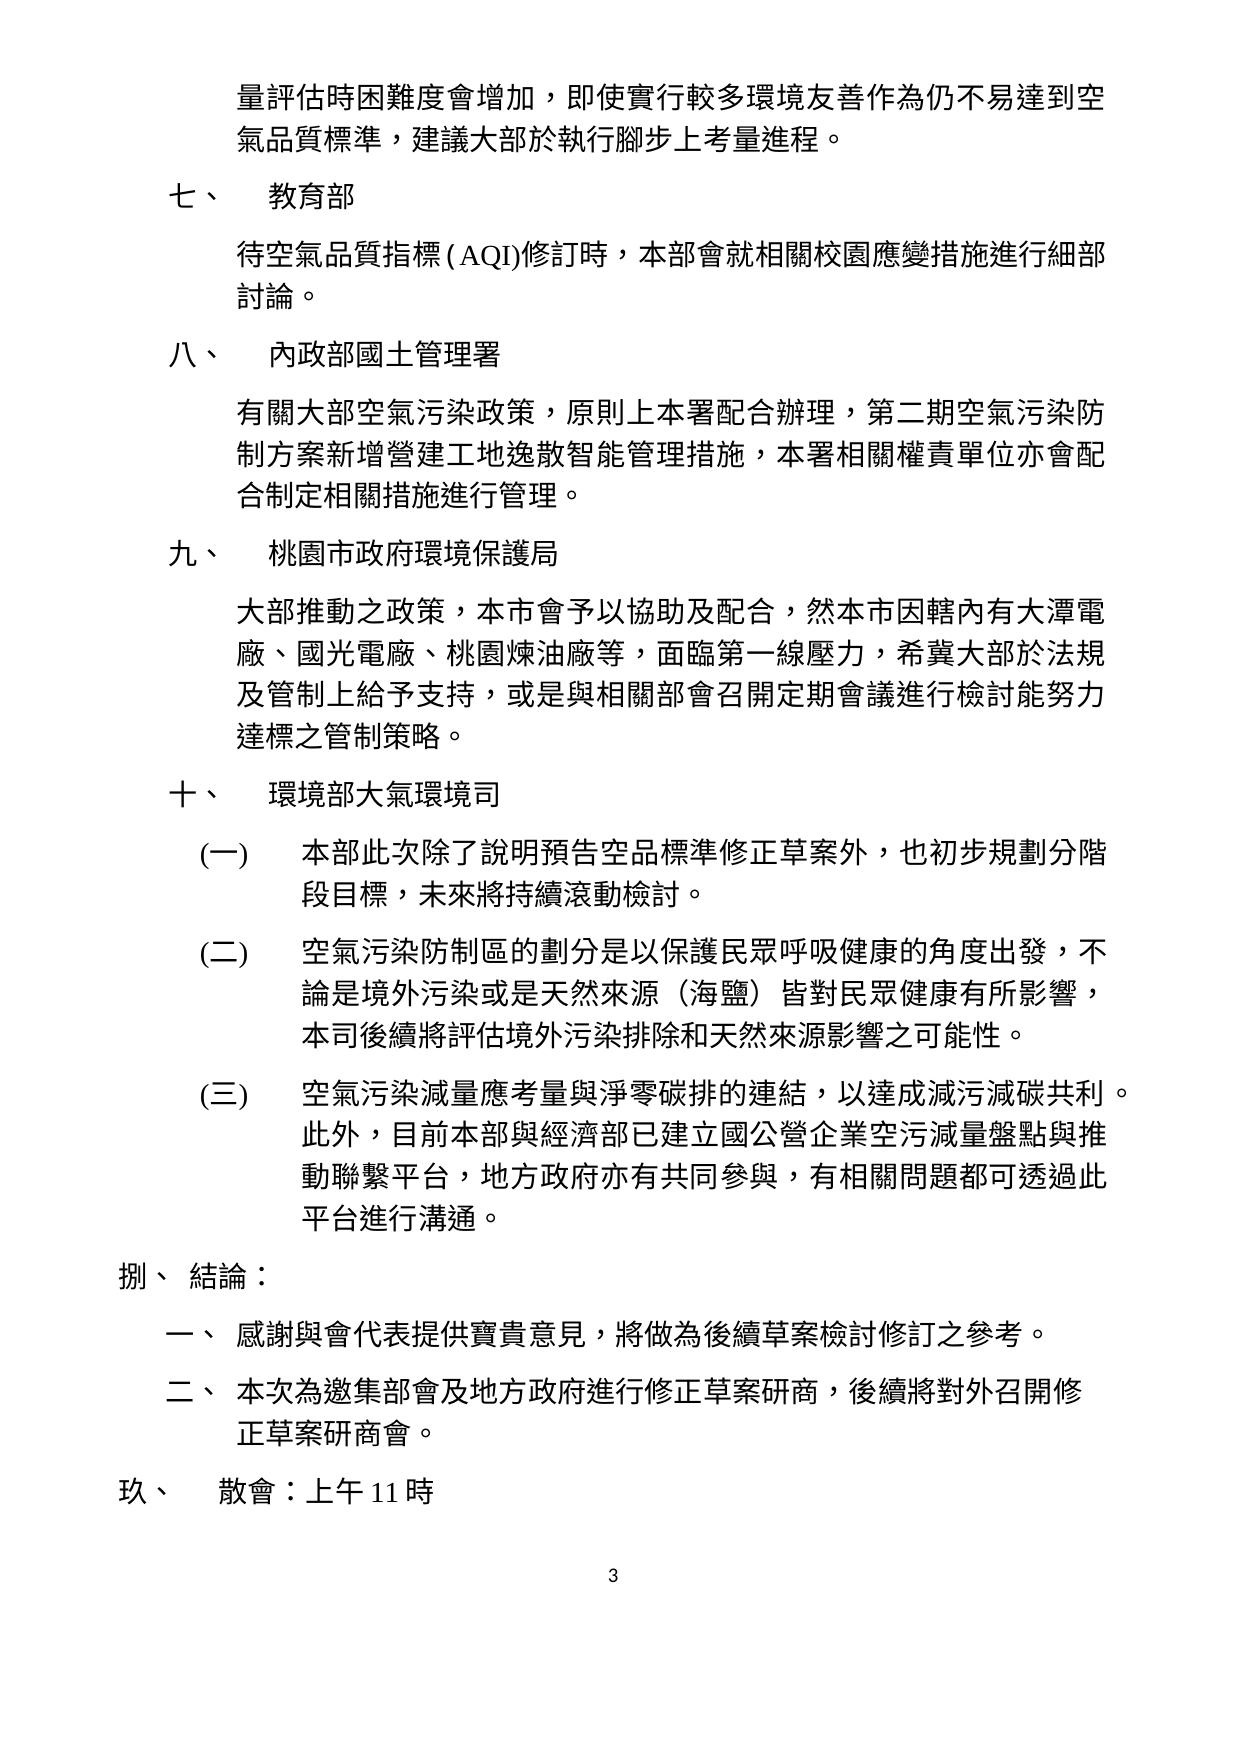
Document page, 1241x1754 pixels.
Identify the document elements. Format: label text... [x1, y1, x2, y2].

list 桃園市政府環境保護局 [168, 531, 1107, 573]
list 內政部國土管理署 [168, 332, 1107, 374]
text 大部推動之政策，本市會予以協助及配合，然本市因轄內有大潭電廠、國光電廠、桃園煉油廠等，面臨第一線壓力，希冀大部於法規及管制上給予支持，或是與相關部會召開定期會議進行檢討能努力達標之管制策略。 [236, 589, 1107, 756]
text 有關大部空氣污染政策，原則上本署配合辦理，第二期空氣污染防制方案新增營建工地逸散智能管理措施，本署相關權責單位亦會配合制定相關措施進行管理。 [236, 390, 1107, 515]
list 結論： [118, 1254, 1107, 1295]
list 教育部 [168, 174, 1107, 216]
list 本部此次除了說明預告空品標準修正草案外，也初步規劃分階段目標，未來將持續滾動檢討。 [248, 830, 1107, 913]
text 待空氣品質指標(AQI)修訂時，本部會就相關校園應變措施進行細部討論。 [236, 232, 1107, 316]
list 環境部大氣環境司 [168, 772, 1107, 814]
list 感謝與會代表提供寶貴意見，將做為後續草案檢討修訂之參考。 [165, 1312, 1107, 1353]
list 空氣污染防制區的劃分是以保護民眾呼吸健康的角度出發，不論是境外污染或是天然來源（海鹽）皆對民眾健康有所影響，本司後續將評估境外污染排除和天然來源影響之可能性。 [248, 929, 1107, 1054]
text 量評估時困難度會增加，即使實行較多環境友善作為仍不易達到空氣品質標準，建議大部於執行腳步上考量進程。 [236, 75, 1107, 158]
list 本次為邀集部會及地方政府進行修正草案研商，後續將對外召開修正草案研商會。 [165, 1369, 1107, 1453]
list 空氣污染減量應考量與淨零碳排的連結，以達成減污減碳共利。此外，目前本部與經濟部已建立國公營企業空污減量盤點與推動聯繫平台，地方政府亦有共同參與，有相關問題都可透過此平台進行溝通。 [248, 1071, 1107, 1237]
list 散會：上午11時 [118, 1469, 1107, 1511]
